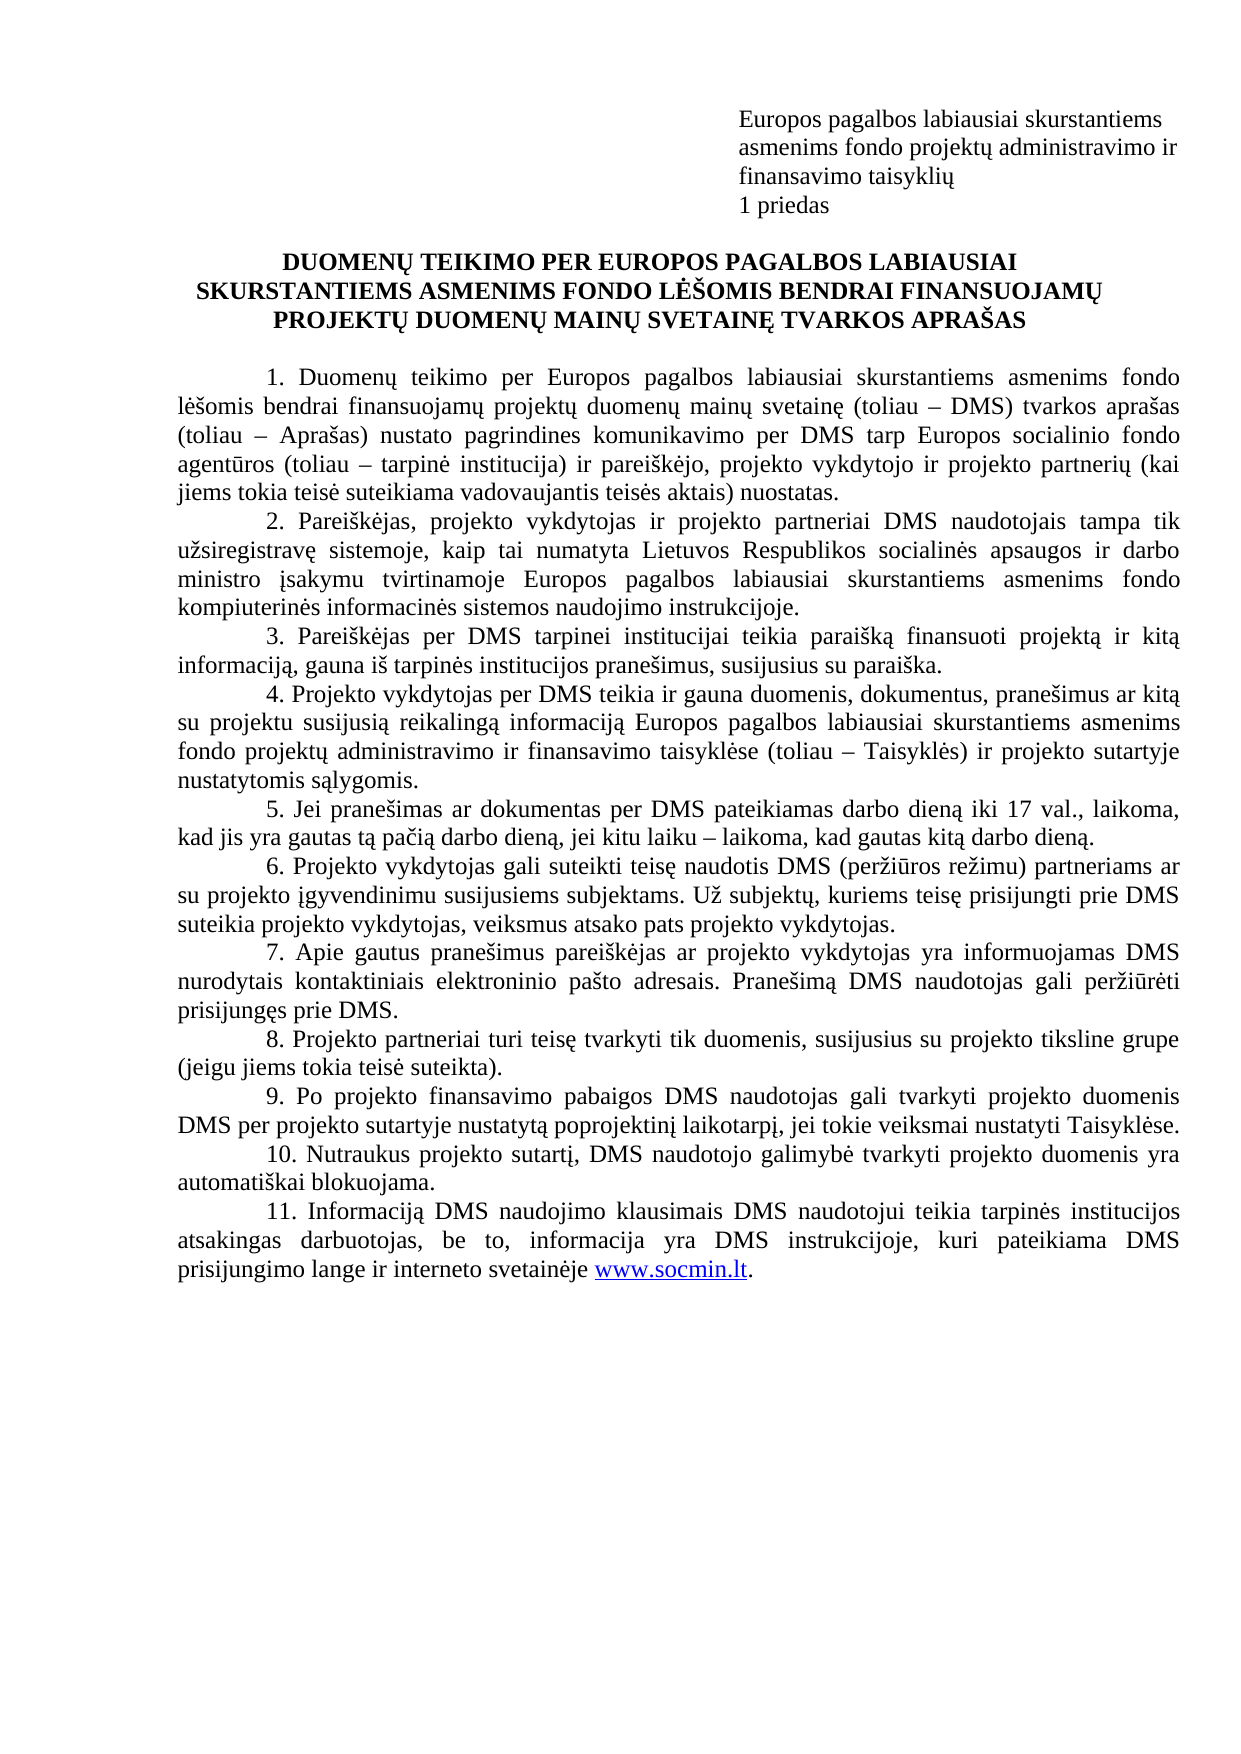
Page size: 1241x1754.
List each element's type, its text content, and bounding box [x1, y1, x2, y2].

text 3. Pareiškėjas per DMS tarpinei institucijai teikia paraišką finansuoti projektą ir kitą informaciją, gauna iš tarpinės institucijos pranešimus, susijusius su paraiška. [177, 621, 1181, 679]
text Europos pagalbos labiausiai skurstantiems [738, 104, 1181, 132]
text finansavimo taisyklių [738, 161, 1181, 190]
text 11. Informaciją DMS naudojimo klausimais DMS naudotojui teikia tarpinės institucijos atsakingas darbuotojas, be to, informacija yra DMS instrukcijoje, kuri pateikiama DMS prisijungimo lange ir interneto svetainėje www.socmin.lt. [177, 1196, 1181, 1282]
text 5. Jei pranešimas ar dokumentas per DMS pateikiamas darbo dieną iki 17 val., laikoma, kad jis yra gautas tą pačią darbo dieną, jei kitu laiku – laikoma, kad gautas kitą darbo dieną. [177, 794, 1181, 851]
text 7. Apie gautus pranešimus pareiškėjas ar projekto vykdytojas yra informuojamas DMS nurodytais kontaktiniais elektroninio pašto adresais. Pranešimą DMS naudotojas gali peržiūrėti prisijungęs prie DMS. [177, 937, 1181, 1024]
text 1. Duomenų teikimo per Europos pagalbos labiausiai skurstantiems asmenims fondo lėšomis bendrai finansuojamų projektų duomenų mainų svetainę (toliau – DMS) tvarkos aprašas (toliau – Aprašas) nustato pagrindines komunikavimo per DMS tarp Europos socialinio fondo agentūros (toliau – tarpinė institucija) ir pareiškėjo, projekto vykdytojo ir projekto partnerių (kai jiems tokia teisė suteikiama vadovaujantis teisės aktais) nuostatas. [177, 362, 1181, 506]
text 9. Po projekto finansavimo pabaigos DMS naudotojas gali tvarkyti projekto duomenis DMS per projekto sutartyje nustatytą poprojektinį laikotarpį, jei tokie veiksmai nustatyti Taisyklėse. [177, 1081, 1181, 1139]
text 2. Pareiškėjas, projekto vykdytojas ir projekto partneriai DMS naudotojais tampa tik užsiregistravę sistemoje, kaip tai numatyta Lietuvos Respublikos socialinės apsaugos ir darbo ministro įsakymu tvirtinamoje Europos pagalbos labiausiai skurstantiems asmenims fondo kompiuterinės informacinės sistemos naudojimo instrukcijoje. [177, 506, 1181, 621]
text asmenims fondo projektų administravimo ir [738, 132, 1181, 161]
text DUOMENŲ TEIKIMO PER EUROPOS PAGALBOS LABIAUSIAI SKURSTANTIEMS ASMENIMS FONDO LĖŠOMIS BENDRAI FINANSUOJAMŲ PROJEKTŲ DUOMENŲ MAINŲ SVETAINĘ TVARKOS APRAŠAS [177, 247, 1122, 334]
text 4. Projekto vykdytojas per DMS teikia ir gauna duomenis, dokumentus, pranešimus ar kitą su projektu susijusią reikalingą informaciją Europos pagalbos labiausiai skurstantiems asmenims fondo projektų administravimo ir finansavimo taisyklėse (toliau – Taisyklės) ir projekto sutartyje nustatytomis sąlygomis. [177, 679, 1181, 794]
text 10. Nutraukus projekto sutartį, DMS naudotojo galimybė tvarkyti projekto duomenis yra automatiškai blokuojama. [177, 1139, 1181, 1196]
text 1 priedas [738, 190, 1181, 219]
text 8. Projekto partneriai turi teisę tvarkyti tik duomenis, susijusius su projekto tiksline grupe (jeigu jiems tokia teisė suteikta). [177, 1024, 1181, 1081]
text 6. Projekto vykdytojas gali suteikti teisę naudotis DMS (peržiūros režimu) partneriams ar su projekto įgyvendinimu susijusiems subjektams. Už subjektų, kuriems teisę prisijungti prie DMS suteikia projekto vykdytojas, veiksmus atsako pats projekto vykdytojas. [177, 851, 1181, 937]
